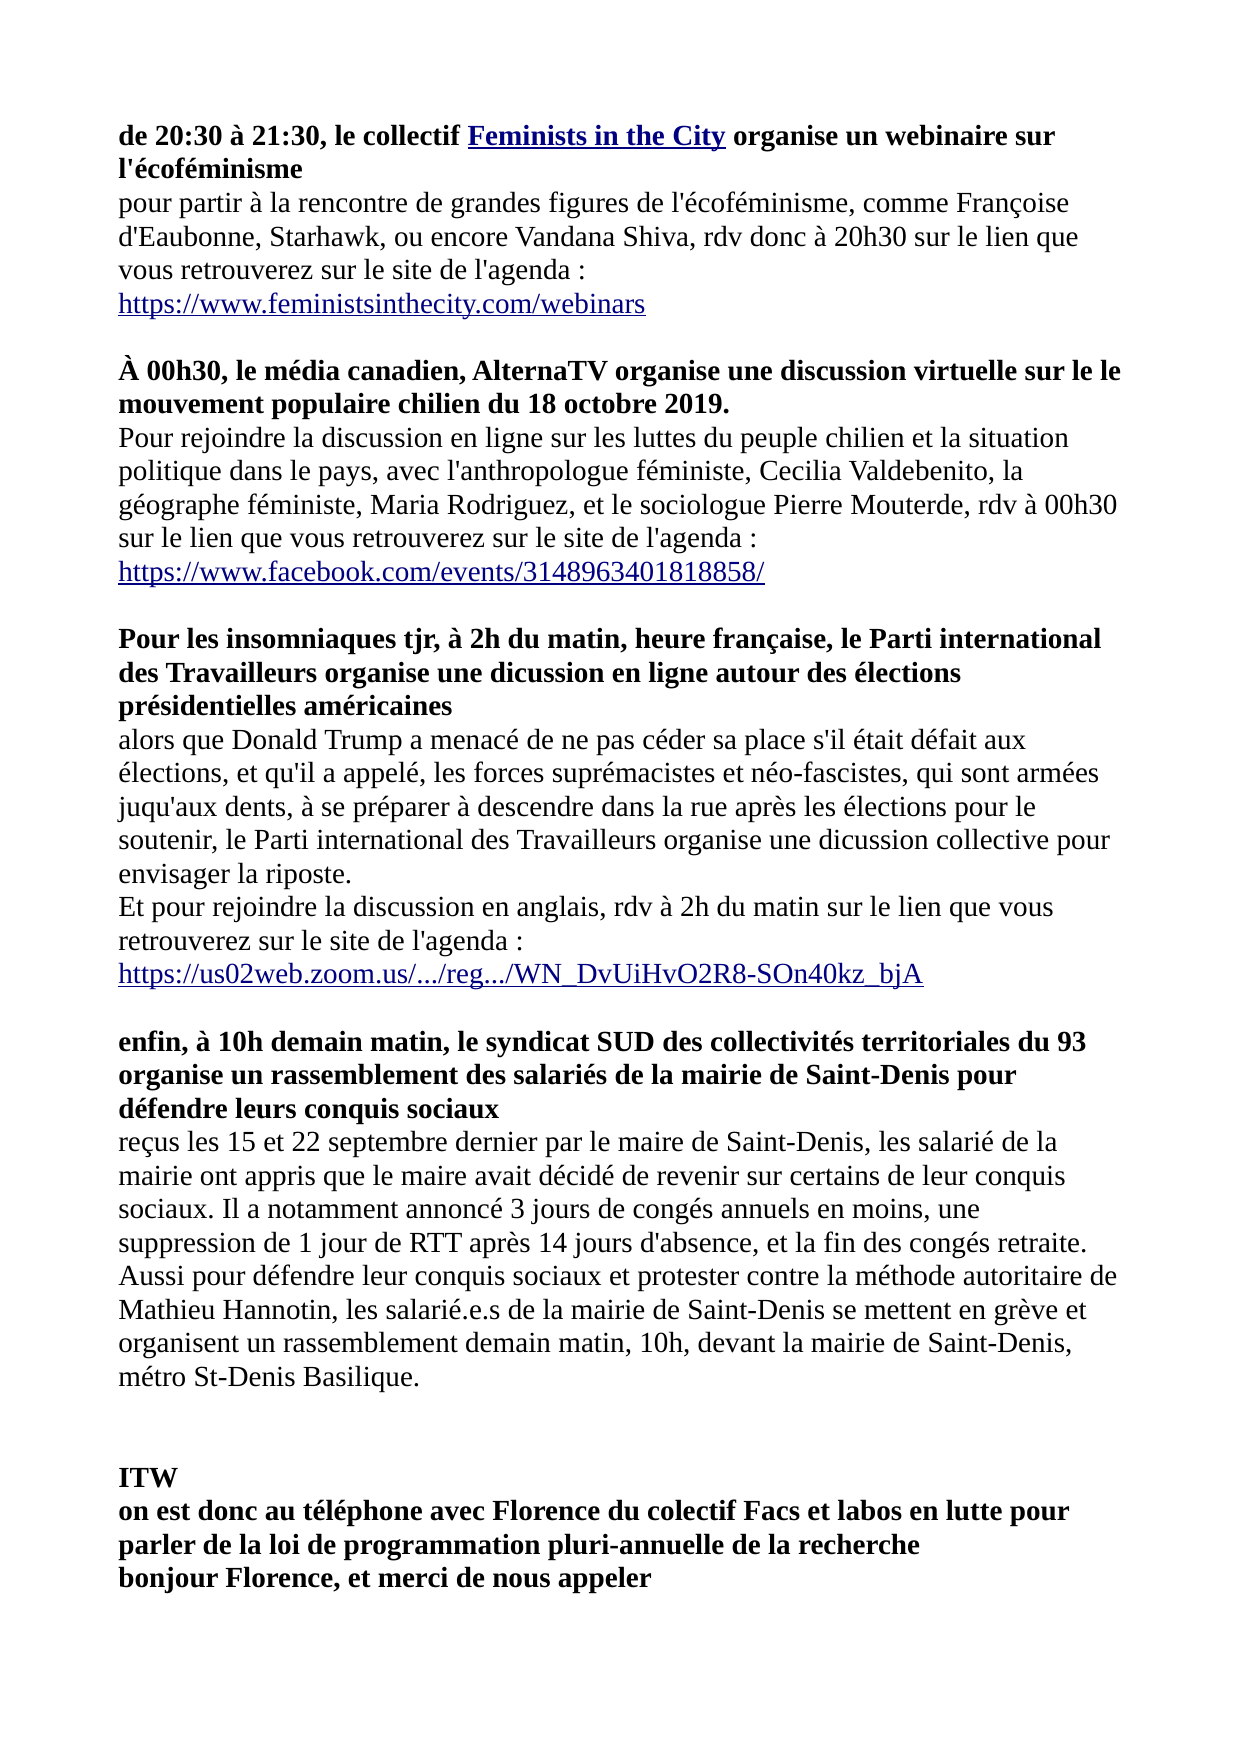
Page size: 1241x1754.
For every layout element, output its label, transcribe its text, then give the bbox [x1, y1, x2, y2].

text Pour rejoindre la discussion en ligne sur les luttes du peuple chilien et la situation politique dans le pays, avec l'anthropologue féministe, Cecilia Valdebenito, la géographe féministe, Maria Rodriguez, et le sociologue Pierre Mouterde, rdv à 00h30 sur le lien que vous retrouverez sur le site de l'agenda : https://www.facebook.com/events/3148963401818858/ [118, 420, 1122, 588]
text Pour les insomniaques tjr, à 2h du matin, heure française, le Parti international des Travailleurs organise une dicussion en ligne autour des élections présidentielles américaines [118, 621, 1122, 722]
text ITW [118, 1460, 1122, 1493]
text alors que Donald Trump a menacé de ne pas céder sa place s'il était défait aux élections, et qu'il a appelé, les forces suprémacistes et néo-fascistes, qui sont armées juqu'aux dents, à se préparer à descendre dans la rue après les élections pour le soutenir, le Parti international des Travailleurs organise une dicussion collective pour envisager la riposte. [118, 722, 1122, 889]
text de 20:30 à 21:30, le collectif Feminists in the City organise un webinaire sur l'écoféminisme [118, 118, 1122, 185]
text Aussi pour défendre leur conquis sociaux et protester contre la méthode autoritaire de Mathieu Hannotin, les salarié.e.s de la mairie de Saint-Denis se mettent en grève et organisent un rassemblement demain matin, 10h, devant la mairie de Saint-Denis, métro St-Denis Basilique. [118, 1258, 1122, 1393]
text on est donc au téléphone avec Florence du colectif Facs et labos en lutte pour parler de la loi de programmation pluri-annuelle de la recherche [118, 1493, 1122, 1560]
text À 00h30, le média canadien, AlternaTV organise une discussion virtuelle sur le le mouvement populaire chilien du 18 octobre 2019. [118, 353, 1122, 420]
text pour partir à la rencontre de grandes figures de l'écoféminisme, comme Françoise d'Eaubonne, Starhawk, ou encore Vandana Shiva, rdv donc à 20h30 sur le lien que vous retrouverez sur le site de l'agenda : https://www.feministsinthecity.com/webinars [118, 185, 1122, 319]
text Et pour rejoindre la discussion en anglais, rdv à 2h du matin sur le lien que vous retrouverez sur le site de l'agenda : https://us02web.zoom.us/.../reg.../WN_DvUiHvO2R8-SOn40kz_bjA [118, 889, 1122, 990]
text reçus les 15 et 22 septembre dernier par le maire de Saint-Denis, les salarié de la mairie ont appris que le maire avait décidé de revenir sur certains de leur conquis sociaux. Il a notamment annoncé 3 jours de congés annuels en moins, une suppression de 1 jour de RTT après 14 jours d'absence, et la fin des congés retraite. [118, 1124, 1122, 1258]
text bonjour Florence, et merci de nous appeler [118, 1560, 1122, 1594]
text enfin, à 10h demain matin, le syndicat SUD des collectivités territoriales du 93 organise un rassemblement des salariés de la mairie de Saint-Denis pour défendre leurs conquis sociaux [118, 1024, 1122, 1124]
